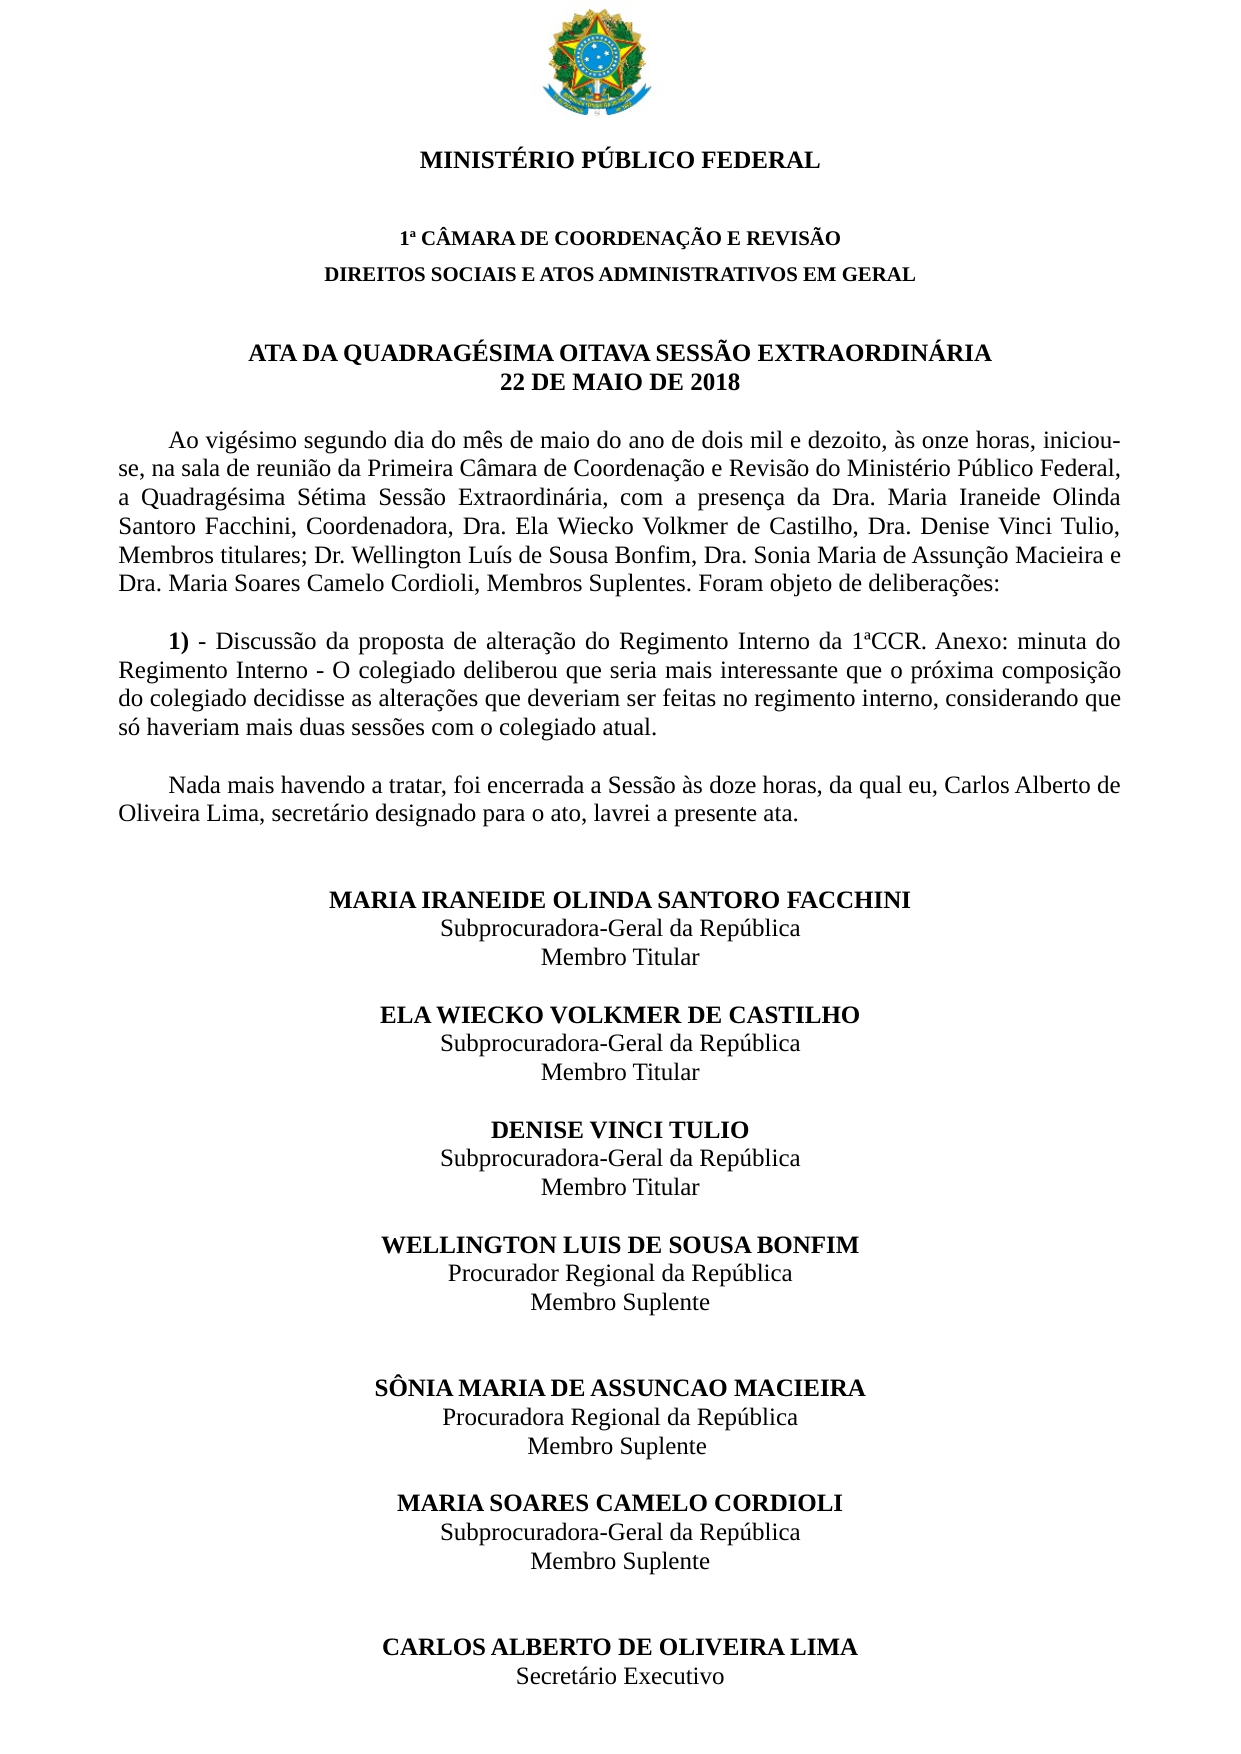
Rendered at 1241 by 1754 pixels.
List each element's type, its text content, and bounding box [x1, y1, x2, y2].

text DENISE VINCI TULIO [118, 1115, 1122, 1143]
text Subprocuradora-Geral da República [118, 1143, 1122, 1172]
text MARIA SOARES CAMELO CORDIOLI [118, 1488, 1122, 1517]
text 1) - Discussão da proposta de alteração do Regimento Interno da 1ªCCR. Anexo: minuta do Regimento Interno - O colegiado deliberou que seria mais interessante que o próxima composição do colegiado decidisse as alterações que deveriam ser feitas no regimento interno, considerando que só haveriam mais duas sessões com o colegiado atual. [118, 626, 1122, 741]
text Subprocuradora-Geral da República [118, 1028, 1122, 1057]
text Membro Suplente [118, 1287, 1122, 1316]
text MARIA IRANEIDE OLINDA SANTORO FACCHINI [118, 885, 1122, 913]
text Membro Titular [118, 1172, 1122, 1201]
text 1ª CÂMARA DE COORDENAÇÃO E REVISÃO [118, 226, 1122, 250]
text WELLINGTON LUIS DE SOUSA BONFIM [118, 1230, 1122, 1258]
text Subprocuradora-Geral da República [118, 913, 1122, 942]
text Subprocuradora-Geral da República [118, 1517, 1122, 1546]
text MINISTÉRIO PÚBLICO FEDERAL [118, 145, 1122, 174]
text Membro Titular [118, 1057, 1122, 1086]
text 22 DE MAIO DE 2018 [118, 367, 1122, 396]
text Procurador Regional da República [118, 1258, 1122, 1287]
text ELA WIECKO VOLKMER DE CASTILHO [118, 1000, 1122, 1028]
text Secretário Executivo [118, 1661, 1122, 1690]
text Membro Titular [118, 942, 1122, 971]
text Membro Suplente [118, 1431, 1122, 1460]
text ATA DA QUADRAGÉSIMA OITAVA SESSÃO EXTRAORDINÁRIA [118, 338, 1122, 367]
text SÔNIA MARIA DE ASSUNCAO MACIEIRA [118, 1373, 1122, 1402]
text Ao vigésimo segundo dia do mês de maio do ano de dois mil e dezoito, às onze horas, iniciou-se, na sala de reunião da Primeira Câmara de Coordenação e Revisão do Ministério Público Federal, a Quadragésima Sétima Sessão Extraordinária, com a presença da Dra. Maria Iraneide Olinda Santoro Facchini, Coordenadora, Dra. Ela Wiecko Volkmer de Castilho, Dra. Denise Vinci Tulio, Membros titulares; Dr. Wellington Luís de Sousa Bonfim, Dra. Sonia Maria de Assunção Macieira e Dra. Maria Soares Camelo Cordioli, Membros Suplentes. Foram objeto de deliberações: [118, 425, 1122, 597]
text CARLOS ALBERTO DE OLIVEIRA LIMA [118, 1632, 1122, 1661]
text Membro Suplente [118, 1546, 1122, 1575]
text Procuradora Regional da República [118, 1402, 1122, 1431]
text DIREITOS SOCIAIS E ATOS ADMINISTRATIVOS EM GERAL [118, 262, 1122, 286]
text Nada mais havendo a tratar, foi encerrada a Sessão às doze horas, da qual eu, Carlos Alberto de Oliveira Lima, secretário designado para o ato, lavrei a presente ata. [118, 770, 1122, 827]
